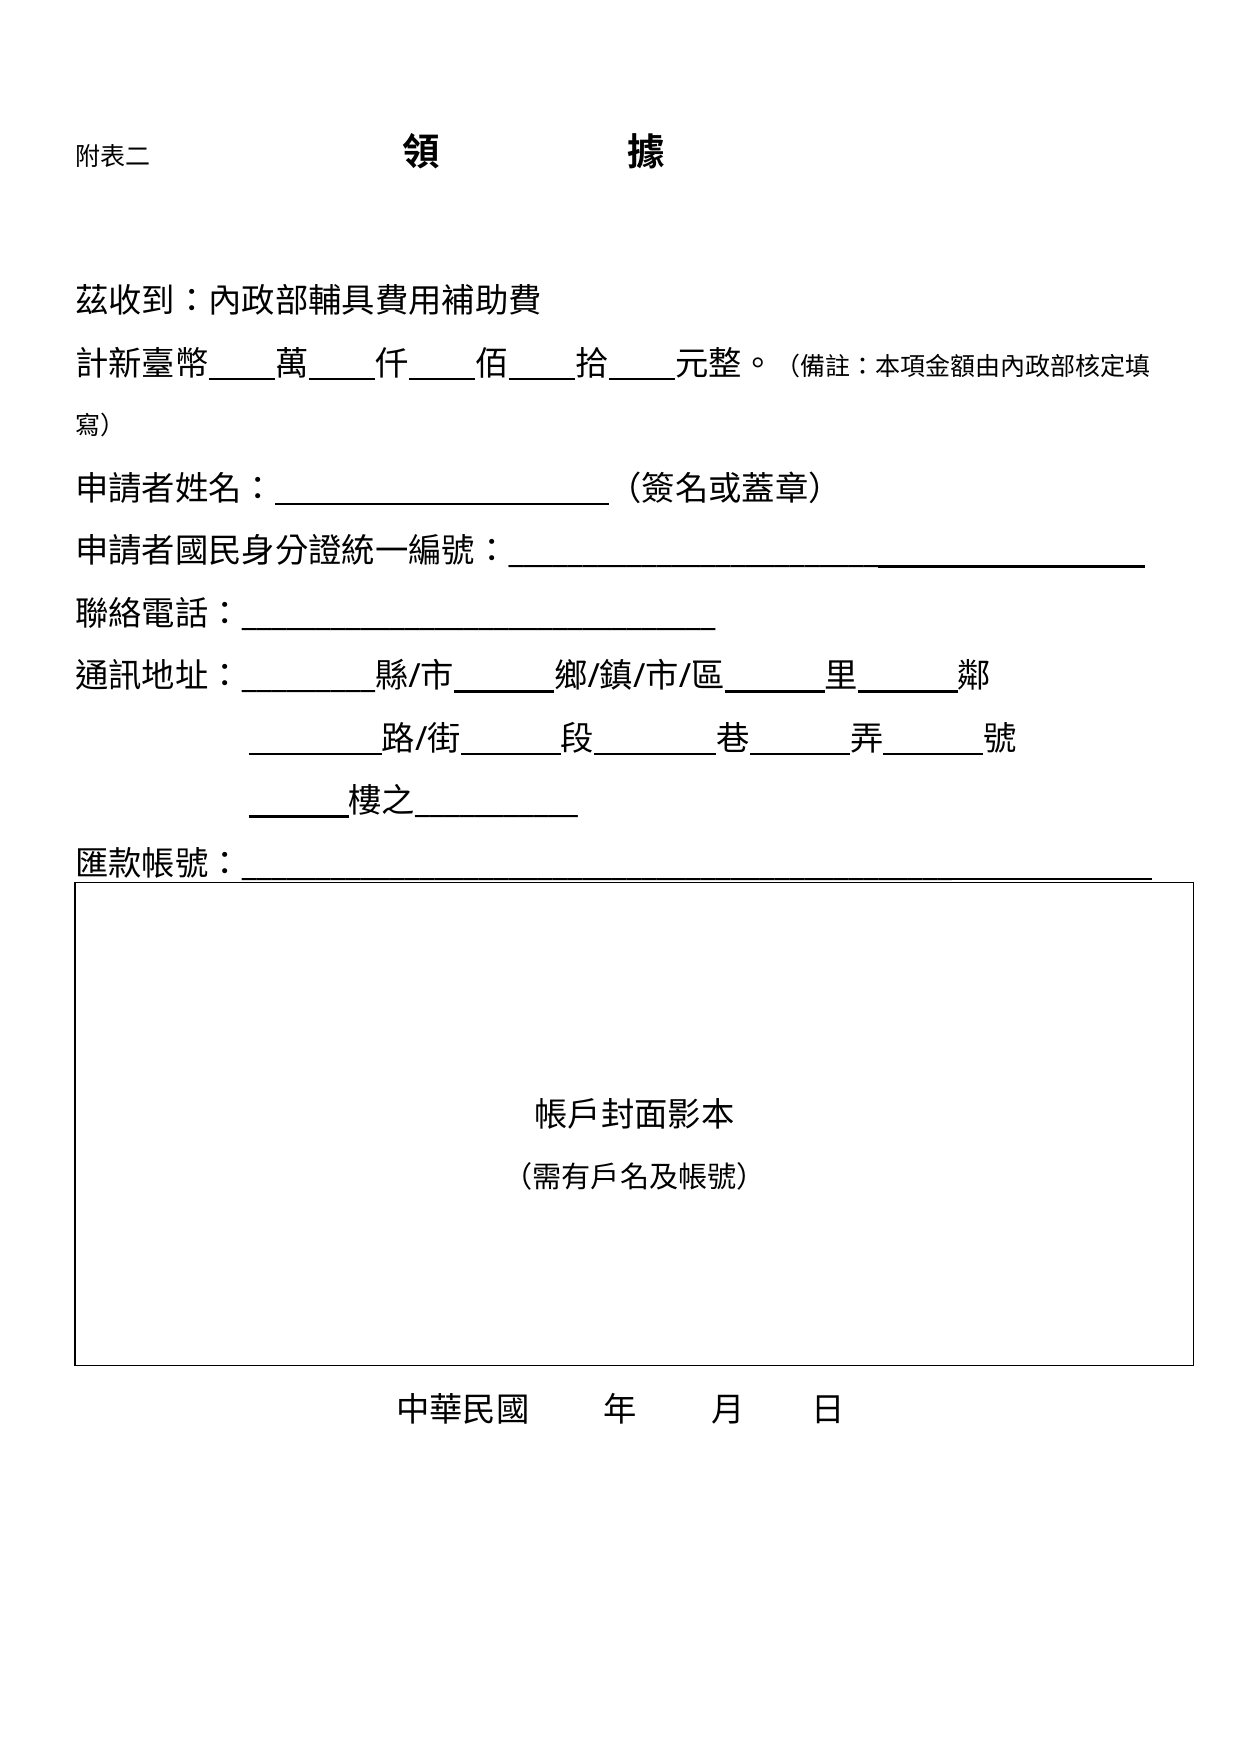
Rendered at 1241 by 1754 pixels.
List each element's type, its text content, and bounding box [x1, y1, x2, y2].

text 茲收到：內政部輔具費用補助費 [75, 257, 1165, 319]
text 聯絡電話：________________________________ [75, 569, 1165, 632]
text 中華民國 年 月 日 [75, 1366, 1165, 1428]
text 路/街 段 巷 弄 號 [75, 694, 1165, 757]
text 申請者姓名： （簽名或蓋章） [75, 444, 1165, 507]
text 樓之___________ [75, 757, 1165, 819]
text 申請者國民身分證統一編號：_________________________ [75, 507, 1165, 569]
text 計新臺幣 萬 仟 佰 拾 元整。（備註：本項金額由內政部核定填寫） [75, 319, 1165, 444]
table_header 帳戶封面影本 （需有戶名及帳號） [76, 883, 1193, 1364]
text 通訊地址：_________縣/市 鄉/鎮/市/區 里 鄰 [75, 632, 1165, 694]
text 匯款帳號：________________________________________________ [75, 819, 1165, 882]
text 附表二 領 據 [75, 69, 1165, 194]
